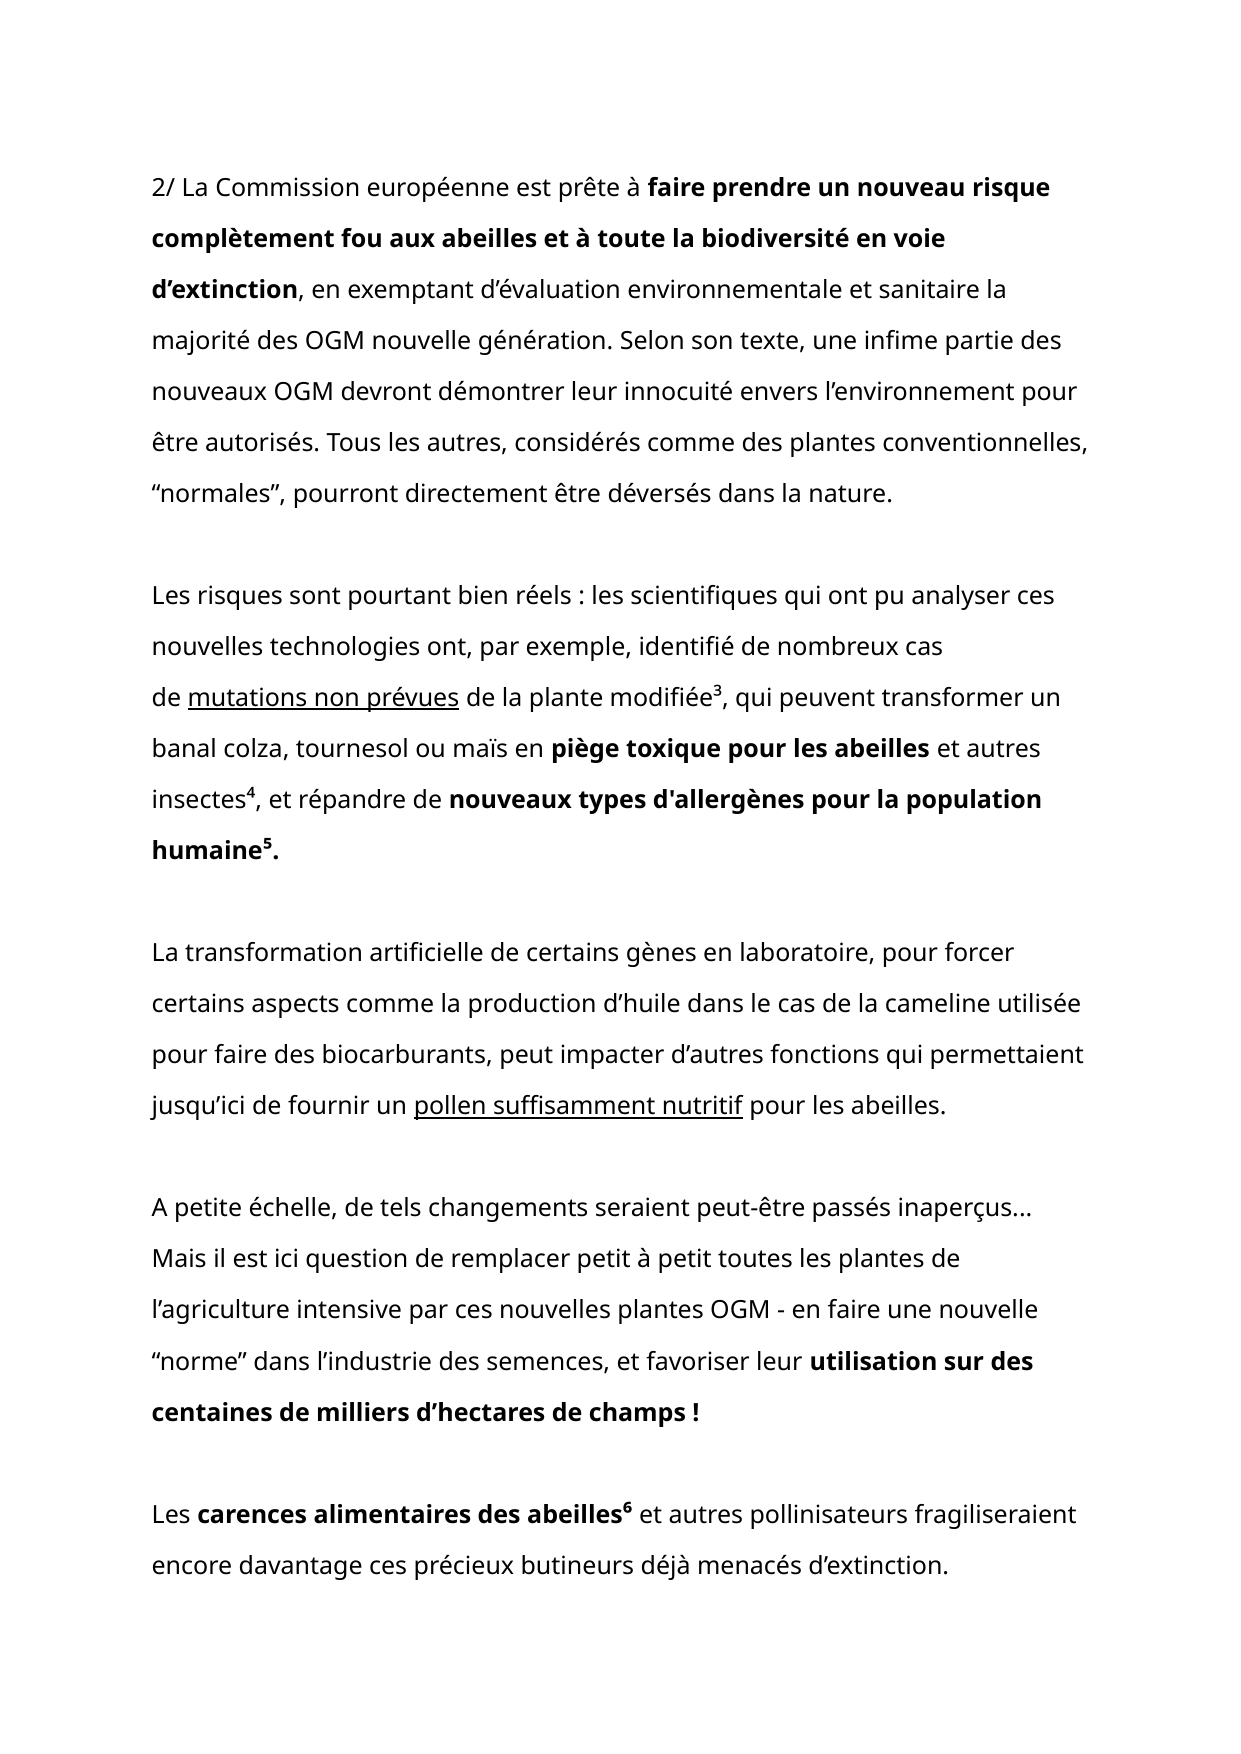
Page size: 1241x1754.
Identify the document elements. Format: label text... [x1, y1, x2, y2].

table_header 2/ La Commission européenne est prête à faire prendre un nouveau risque complètement fou aux abeilles et à toute la biodiversité en voie d’extinction, en exemptant d’évaluation environnementale et sanitaire la majorité des OGM nouvelle génération. Selon son texte, une infime partie des nouveaux OGM devront démontrer leur innocuité envers l’environnement pour être autorisés. Tous les autres, considérés comme des plantes conventionnelles, “normales”, pourront directement être déversés dans la nature. Les risques sont pourtant bien réels : les scientifiques qui ont pu analyser ces nouvelles technologies ont, par exemple, identifié de nombreux cas de mutations non prévues de la plante modifiée³, qui peuvent transformer un banal colza, tournesol ou maïs en piège toxique pour les abeilles et autres insectes⁴, et répandre de nouveaux types d'allergènes pour la population humaine⁵. La transformation artificielle de certains gènes en laboratoire, pour forcer certains aspects comme la production d’huile dans le cas de la cameline utilisée pour faire des biocarburants, peut impacter d’autres fonctions qui permettaient jusqu’ici de fournir un pollen suffisamment nutritif pour les abeilles. A petite échelle, de tels changements seraient peut-être passés inaperçus... Mais il est ici question de remplacer petit à petit toutes les plantes de l’agriculture intensive par ces nouvelles plantes OGM - en faire une nouvelle “norme” dans l’industrie des semences, et favoriser leur utilisation sur des centaines de milliers d’hectares de champs ! Les carences alimentaires des abeilles⁶ et autres pollinisateurs fragiliseraient encore davantage ces précieux butineurs déjà menacés d’extinction. [151, 118, 1089, 1632]
